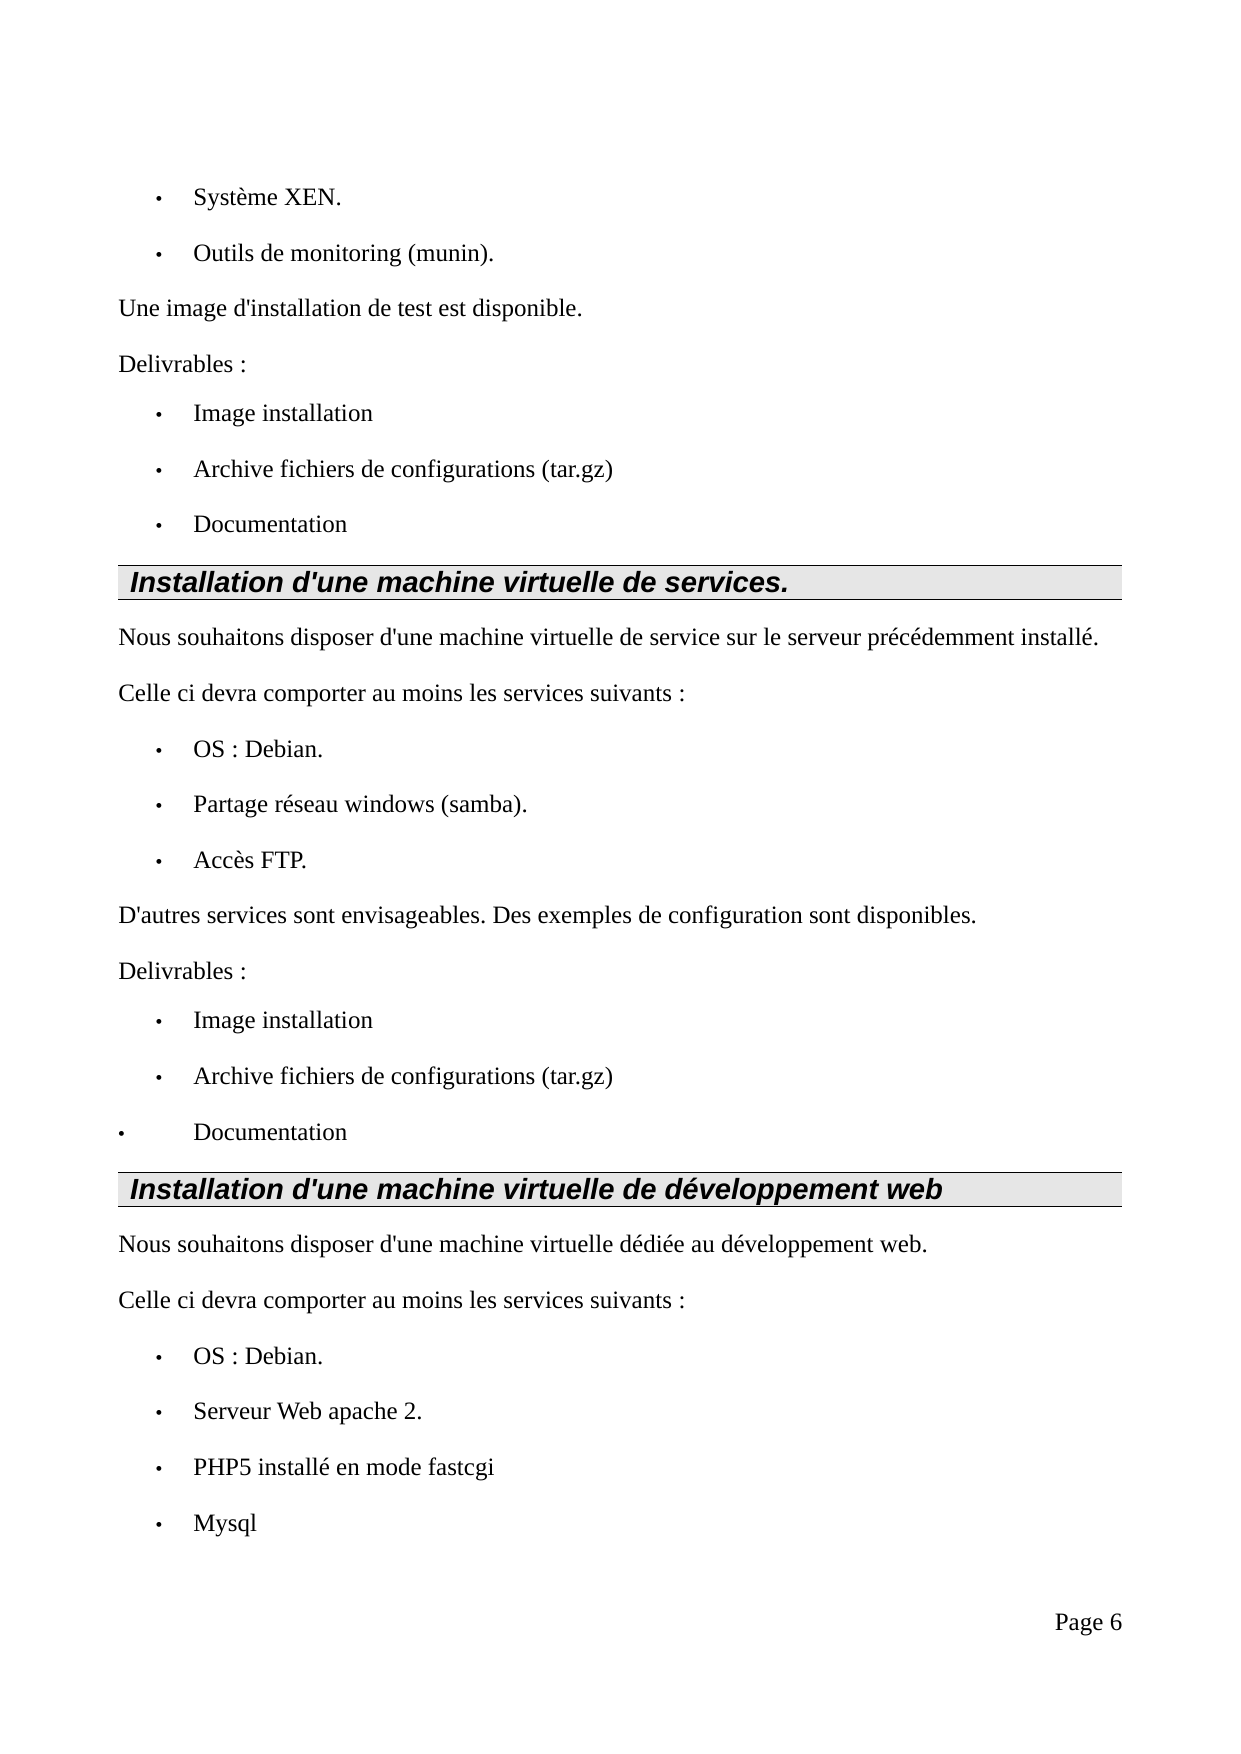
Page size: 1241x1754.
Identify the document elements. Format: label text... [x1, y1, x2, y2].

list Archive fichiers de configurations (tar.gz) [156, 1061, 1122, 1090]
list Documentation [156, 509, 1122, 538]
list Serveur Web apache 2. [156, 1396, 1122, 1425]
list Image installation [156, 398, 1122, 427]
text Nous souhaitons disposer d'une machine virtuelle de service sur le serveur précédemment installé. [118, 622, 1122, 651]
subtitle Installation d'une machine virtuelle de services. [118, 566, 1122, 599]
text Nous souhaitons disposer d'une machine virtuelle dédiée au développement web. [118, 1229, 1122, 1258]
list OS : Debian. [156, 734, 1122, 762]
list Documentation [118, 1117, 1122, 1145]
text Celle ci devra comporter au moins les services suivants : [118, 678, 1122, 707]
list Mysql [156, 1508, 1122, 1536]
list Archive fichiers de configurations (tar.gz) [156, 454, 1122, 483]
list PHP5 installé en mode fastcgi [156, 1452, 1122, 1481]
text Delivrables : [118, 349, 1122, 378]
list Accès FTP. [156, 845, 1122, 874]
text Celle ci devra comporter au moins les services suivants : [118, 1285, 1122, 1314]
text D'autres services sont envisageables. Des exemples de configuration sont disponibles. [118, 901, 1122, 929]
list Partage réseau windows (samba). [156, 789, 1122, 818]
list Outils de monitoring (munin). [156, 238, 1122, 267]
text Delivrables : [118, 956, 1122, 985]
text Une image d'installation de test est disponible. [118, 293, 1122, 322]
list Image installation [156, 1005, 1122, 1034]
list OS : Debian. [156, 1341, 1122, 1369]
subtitle Installation d'une machine virtuelle de développement web [118, 1173, 1122, 1206]
list Système XEN. [156, 182, 1122, 211]
